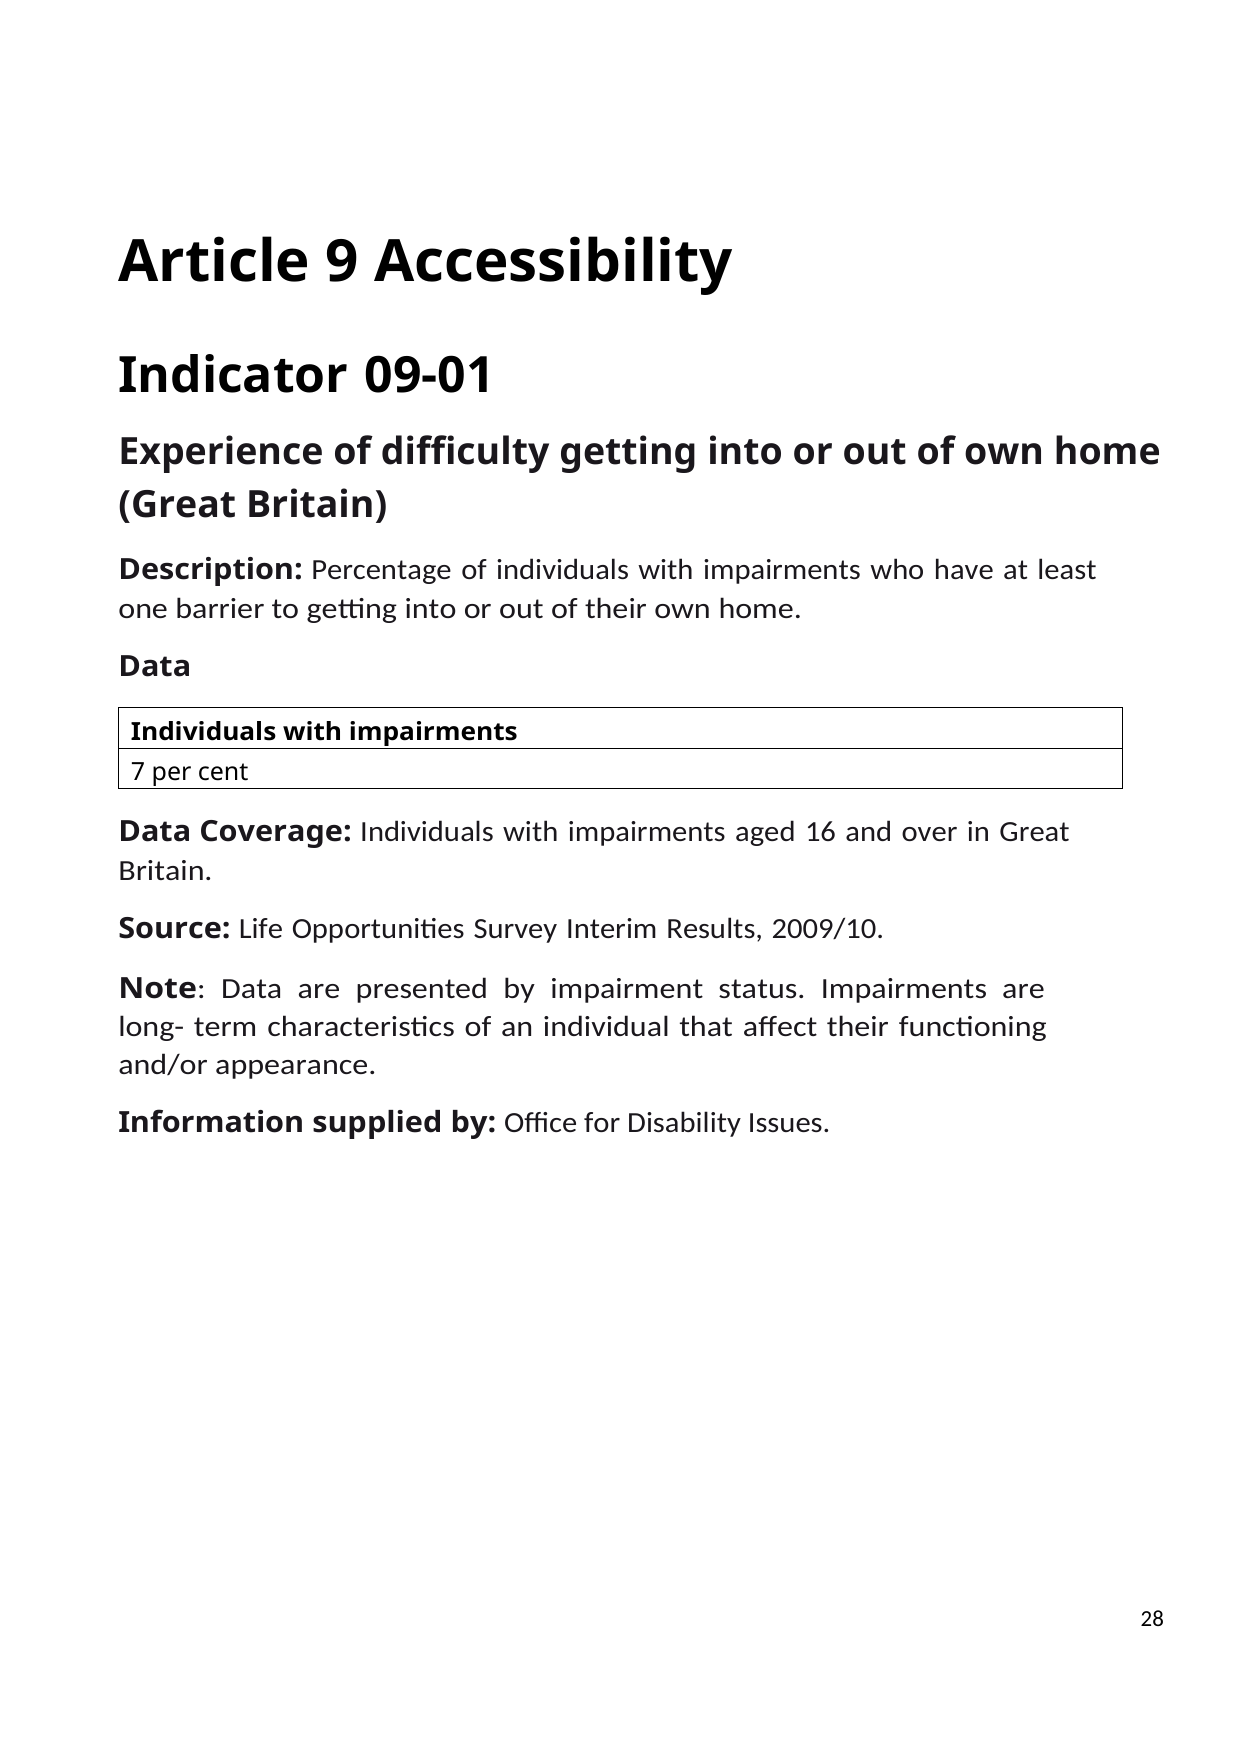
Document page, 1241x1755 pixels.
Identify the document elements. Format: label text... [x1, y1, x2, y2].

text Description: Percentage of individuals with impairments who have at least one barrier to getting into or out of their own home. [118, 548, 1102, 625]
subtitle Indicator 09-01 [118, 339, 1163, 407]
table_header Individuals with impairments [119, 708, 1122, 747]
table_cell 7 per cent [119, 749, 1122, 788]
subtitle Experience of difficulty getting into or out of own home (Great Britain) [118, 424, 1163, 529]
subtitle Article 9 Accessibility [118, 231, 1163, 294]
text Source: Life Opportunities Survey Interim Results, 2009/10. [118, 907, 1163, 947]
text Note: Data are presented by impairment status. Impairments are long- term characteristics of an individual that affect their functioning and/or appearance. [118, 967, 1047, 1081]
subtitle Data [118, 646, 1163, 685]
text Information supplied by: Office for Disability Issues. [118, 1101, 1163, 1141]
text Data Coverage: Individuals with impairments aged 16 and over in Great Britain. [118, 811, 1079, 888]
